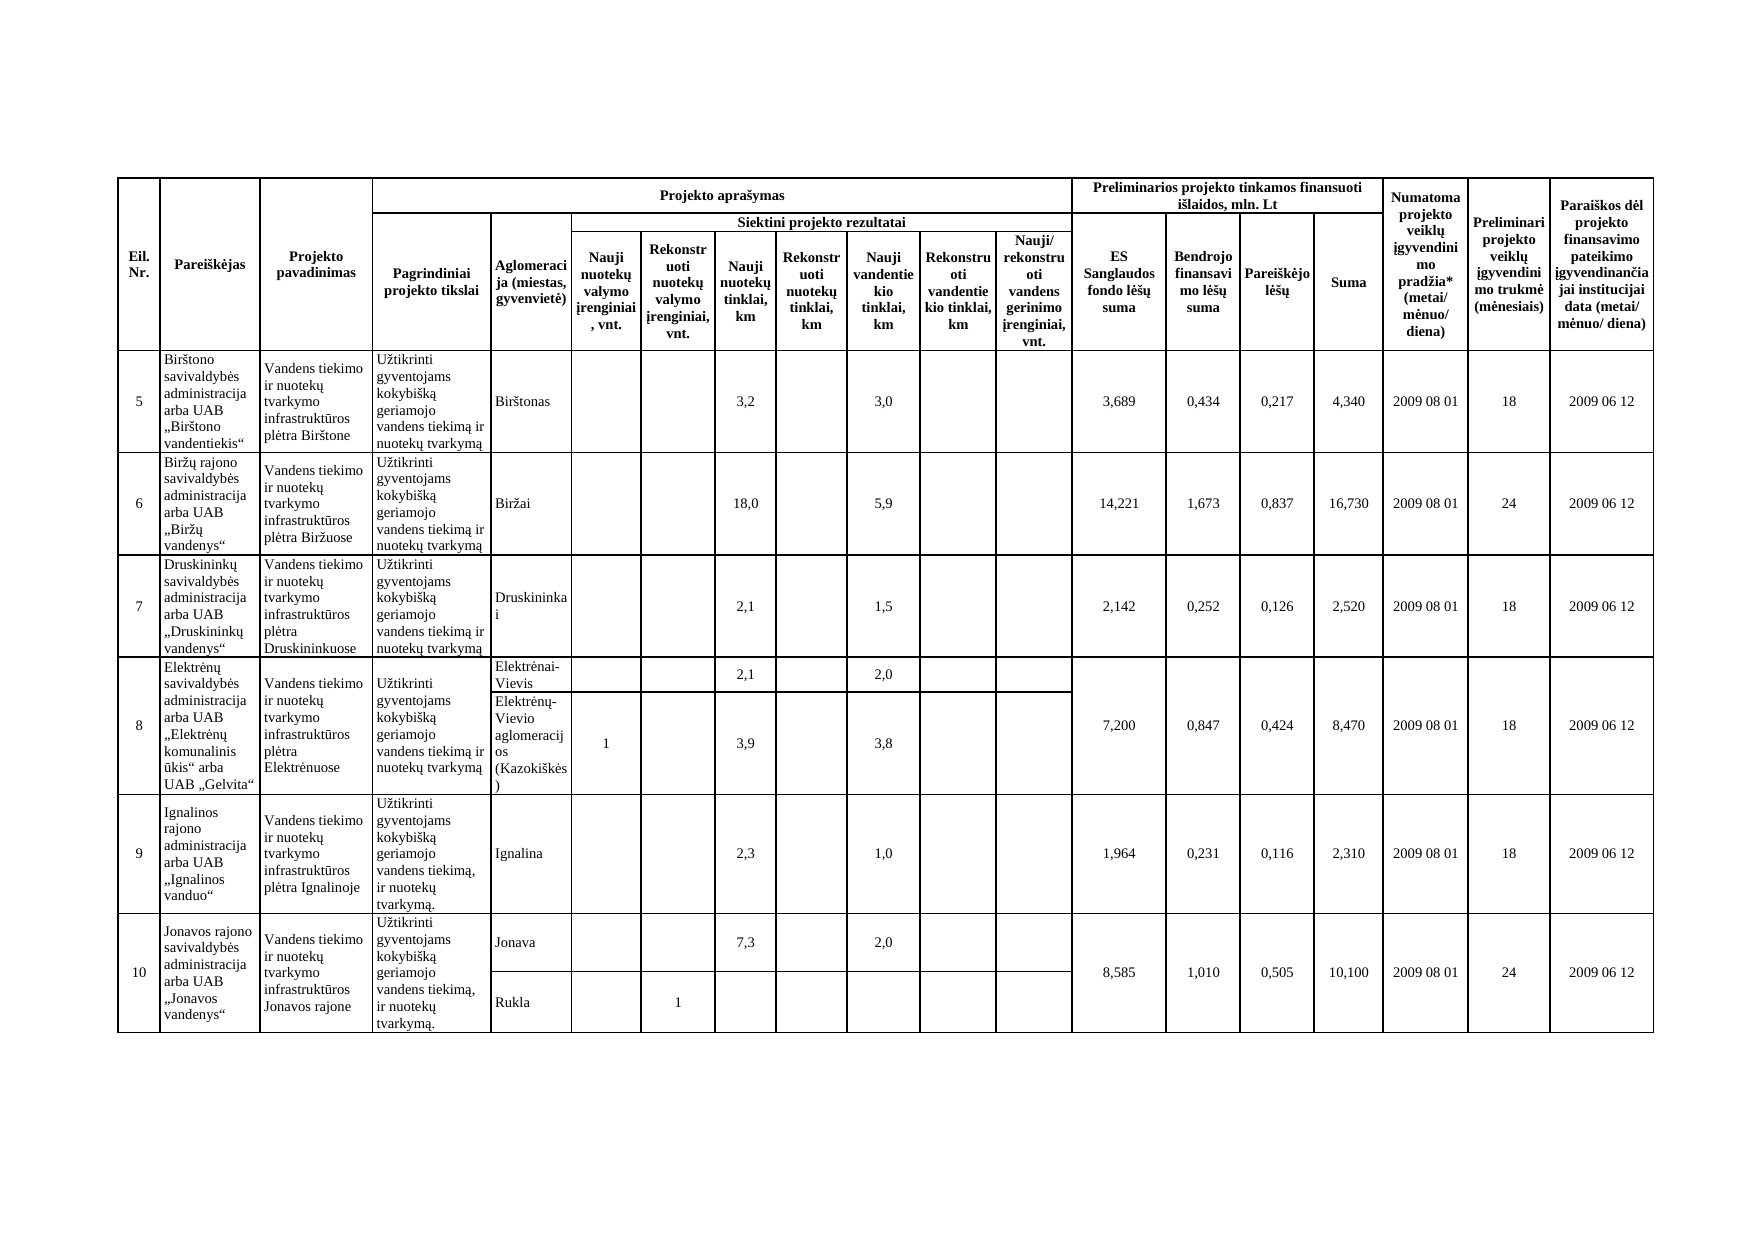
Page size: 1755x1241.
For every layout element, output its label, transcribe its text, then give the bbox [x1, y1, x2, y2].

table_cell 2009 08 01 [1384, 556, 1467, 656]
table_cell 2,1 [716, 658, 775, 691]
table_cell [777, 351, 846, 452]
table_cell 18 [1469, 658, 1549, 793]
table_cell [572, 658, 640, 691]
table_cell [848, 972, 919, 1031]
table_header Projekto pavadinimas [261, 179, 372, 349]
table_cell [572, 972, 640, 1031]
table_cell Nauji nuotekų valymo įrenginiai, vnt. [572, 232, 640, 349]
table_cell [777, 658, 846, 691]
table_cell [997, 351, 1071, 452]
table_cell 2,310 [1315, 795, 1382, 912]
table_cell 14,221 [1073, 453, 1165, 554]
table_cell Rekonstruoti nuotekų valymo įrenginiai, vnt. [642, 232, 714, 349]
table_cell 2009 08 01 [1384, 453, 1467, 554]
table_cell 2,1 [716, 556, 775, 656]
table_cell 5 [119, 351, 159, 452]
table_cell Jonavos rajono savivaldybės administracija arba UAB „Jonavos vandenys“ [161, 914, 259, 1031]
table_cell [777, 693, 846, 793]
table_cell Birštonas [492, 351, 571, 452]
table_cell Druskininkų savivaldybės administracija arba UAB „Druskininkų vandenys“ [161, 556, 259, 656]
table_cell 2,142 [1073, 556, 1165, 656]
table_cell 1,964 [1073, 795, 1165, 912]
table_cell 18 [1469, 795, 1549, 912]
table_header Numatoma projekto veiklų įgyvendinimo pradžia* (metai/ mėnuo/ diena) [1384, 179, 1467, 349]
table_cell Jonava [492, 914, 571, 971]
table_cell 7 [119, 556, 159, 656]
table_cell Vandens tiekimo ir nuotekų tvarkymo infrastruktūros plėtra Ignalinoje [261, 795, 372, 912]
table_cell [921, 453, 995, 554]
table_cell ES Sanglaudos fondo lėšų suma [1073, 214, 1165, 349]
table_cell Ignalinos rajono administracija arba UAB „Ignalinos vanduo“ [161, 795, 259, 912]
table_cell 2009 06 12 [1551, 795, 1653, 912]
table_cell 0,252 [1167, 556, 1239, 656]
table_cell Užtikrinti gyventojams kokybišką geriamojo vandens tiekimą ir nuotekų tvarkymą [373, 658, 490, 793]
table_cell 2,3 [716, 795, 775, 912]
table_cell 18,0 [716, 453, 775, 554]
table_cell [642, 556, 714, 656]
table_cell [572, 453, 640, 554]
table_cell [997, 914, 1071, 971]
table_cell [642, 914, 714, 971]
table_cell Užtikrinti gyventojams kokybišką geriamojo vandens tiekimą, ir nuotekų tvarkymą. [373, 914, 490, 1031]
table_cell Biržai [492, 453, 571, 554]
table_cell [997, 693, 1071, 793]
table_header Paraiškos dėl projekto finansavimo pateikimo įgyvendinančiajai institucijai data (metai/ mėnuo/ diena) [1551, 179, 1653, 349]
table_cell 0,837 [1241, 453, 1313, 554]
table_cell 2009 06 12 [1551, 453, 1653, 554]
table_cell [572, 351, 640, 452]
table_header Preliminari projekto veiklų įgyvendinimo trukmė (mėnesiais) [1469, 179, 1549, 349]
table_cell Siektini projekto rezultatai [572, 214, 1071, 231]
table_cell 24 [1469, 453, 1549, 554]
table_cell [997, 972, 1071, 1031]
table_cell 2009 08 01 [1384, 351, 1467, 452]
table_cell 1,010 [1167, 914, 1239, 1031]
table_cell 0,424 [1241, 658, 1313, 793]
table_cell Užtikrinti gyventojams kokybišką geriamojo vandens tiekimą, ir nuotekų tvarkymą. [373, 795, 490, 912]
table_cell 3,0 [848, 351, 919, 452]
table_cell 8 [119, 658, 159, 793]
table_cell 7,200 [1073, 658, 1165, 793]
table_cell 1 [642, 972, 714, 1031]
table_cell [777, 556, 846, 656]
table_cell [997, 556, 1071, 656]
table_cell Elektrėnų-Vievio aglomeracijos (Kazokiškės) [492, 693, 571, 793]
table_cell 1,0 [848, 795, 919, 912]
table_cell 2009 06 12 [1551, 556, 1653, 656]
table_cell 0,505 [1241, 914, 1313, 1031]
table_cell 1,5 [848, 556, 919, 656]
table_cell 10,100 [1315, 914, 1382, 1031]
table_cell [921, 795, 995, 912]
table_cell [921, 972, 995, 1031]
table_cell Elektrėnai-Vievis [492, 658, 571, 691]
table_cell [921, 914, 995, 971]
table_cell 10 [119, 914, 159, 1031]
table_cell Druskininkai [492, 556, 571, 656]
table_cell Užtikrinti gyventojams kokybišką geriamojo vandens tiekimą ir nuotekų tvarkymą [373, 556, 490, 656]
table_cell Ignalina [492, 795, 571, 912]
table_cell [642, 453, 714, 554]
table_cell 7,3 [716, 914, 775, 971]
table_header Pareiškėjas [161, 179, 259, 349]
table_cell [642, 658, 714, 691]
table_cell Nauji nuotekų tinklai, km [716, 232, 775, 349]
table_cell 2009 06 12 [1551, 351, 1653, 452]
table_cell Bendrojo finansavimo lėšų suma [1167, 214, 1239, 349]
table_cell 2,520 [1315, 556, 1382, 656]
table_header Preliminarios projekto tinkamos finansuoti išlaidos, mln. Lt [1073, 179, 1382, 212]
table_cell 0,116 [1241, 795, 1313, 912]
table_cell [642, 795, 714, 912]
table_cell 0,126 [1241, 556, 1313, 656]
table_cell 4,340 [1315, 351, 1382, 452]
table_cell Vandens tiekimo ir nuotekų tvarkymo infrastruktūros Jonavos rajone [261, 914, 372, 1031]
table_cell Rekonstruoti nuotekų tinklai, km [777, 232, 846, 349]
table_cell 2,0 [848, 914, 919, 971]
table_cell [572, 556, 640, 656]
table_cell 18 [1469, 351, 1549, 452]
table_cell [777, 453, 846, 554]
table_cell Vandens tiekimo ir nuotekų tvarkymo infrastruktūros plėtra Birštone [261, 351, 372, 452]
table_header Projekto aprašymas [373, 179, 1071, 212]
table_cell [997, 795, 1071, 912]
table_cell Rukla [492, 972, 571, 1031]
table_cell [716, 972, 775, 1031]
table_cell [642, 351, 714, 452]
table_cell 0,231 [1167, 795, 1239, 912]
table_cell 3,689 [1073, 351, 1165, 452]
table_cell 8,585 [1073, 914, 1165, 1031]
table_cell [921, 556, 995, 656]
table_cell [921, 693, 995, 793]
table_cell [921, 658, 995, 691]
table_cell [777, 795, 846, 912]
table_cell Vandens tiekimo ir nuotekų tvarkymo infrastruktūros plėtra Druskininkuose [261, 556, 372, 656]
table_cell Nauji vandentiekio tinklai, km [848, 232, 919, 349]
table_cell 24 [1469, 914, 1549, 1031]
table_cell [921, 351, 995, 452]
table_cell [997, 658, 1071, 691]
table_cell [997, 453, 1071, 554]
table_cell Biržų rajono savivaldybės administracija arba UAB „Biržų vandenys“ [161, 453, 259, 554]
table_cell [777, 914, 846, 971]
table_cell Aglomeracija (miestas, gyvenvietė) [492, 214, 571, 349]
table_cell Elektrėnų savivaldybės administracija arba UAB „Elektrėnų komunalinis ūkis“ arba UAB „Gelvita“ [161, 658, 259, 793]
table_cell [572, 795, 640, 912]
table_cell 0,847 [1167, 658, 1239, 793]
table_cell 0,217 [1241, 351, 1313, 452]
table_cell Užtikrinti gyventojams kokybišką geriamojo vandens tiekimą ir nuotekų tvarkymą [373, 453, 490, 554]
table_cell Pagrindiniai projekto tikslai [373, 214, 490, 349]
table_cell 0,434 [1167, 351, 1239, 452]
table_cell 2009 08 01 [1384, 914, 1467, 1031]
table_cell 2,0 [848, 658, 919, 691]
table_cell 2009 06 12 [1551, 914, 1653, 1031]
table_cell Užtikrinti gyventojams kokybišką geriamojo vandens tiekimą ir nuotekų tvarkymą [373, 351, 490, 452]
table_cell 1,673 [1167, 453, 1239, 554]
table_cell 16,730 [1315, 453, 1382, 554]
table_cell 3,2 [716, 351, 775, 452]
table_cell 2009 08 01 [1384, 795, 1467, 912]
table_cell [777, 972, 846, 1031]
table_cell 18 [1469, 556, 1549, 656]
table_cell Suma [1315, 214, 1382, 349]
table_header Eil. Nr. [119, 179, 159, 349]
table_cell Vandens tiekimo ir nuotekų tvarkymo infrastruktūros plėtra Elektrėnuose [261, 658, 372, 793]
table_cell 2009 06 12 [1551, 658, 1653, 793]
table_cell 5,9 [848, 453, 919, 554]
table_cell 3,8 [848, 693, 919, 793]
table_cell [642, 693, 714, 793]
table_cell Pareiškėjo lėšų [1241, 214, 1313, 349]
table_cell Rekonstruoti vandentiekio tinklai, km [921, 232, 995, 349]
table_cell 3,9 [716, 693, 775, 793]
table_cell 2009 08 01 [1384, 658, 1467, 793]
table_cell Vandens tiekimo ir nuotekų tvarkymo infrastruktūros plėtra Biržuose [261, 453, 372, 554]
table_cell Birštono savivaldybės administracija arba UAB „Birštono vandentiekis“ [161, 351, 259, 452]
table_cell 1 [572, 693, 640, 793]
table_cell 6 [119, 453, 159, 554]
table_cell 9 [119, 795, 159, 912]
table_cell 8,470 [1315, 658, 1382, 793]
table_cell Nauji/ rekonstruoti vandens gerinimo įrenginiai, vnt. [997, 232, 1071, 349]
table_cell [572, 914, 640, 971]
